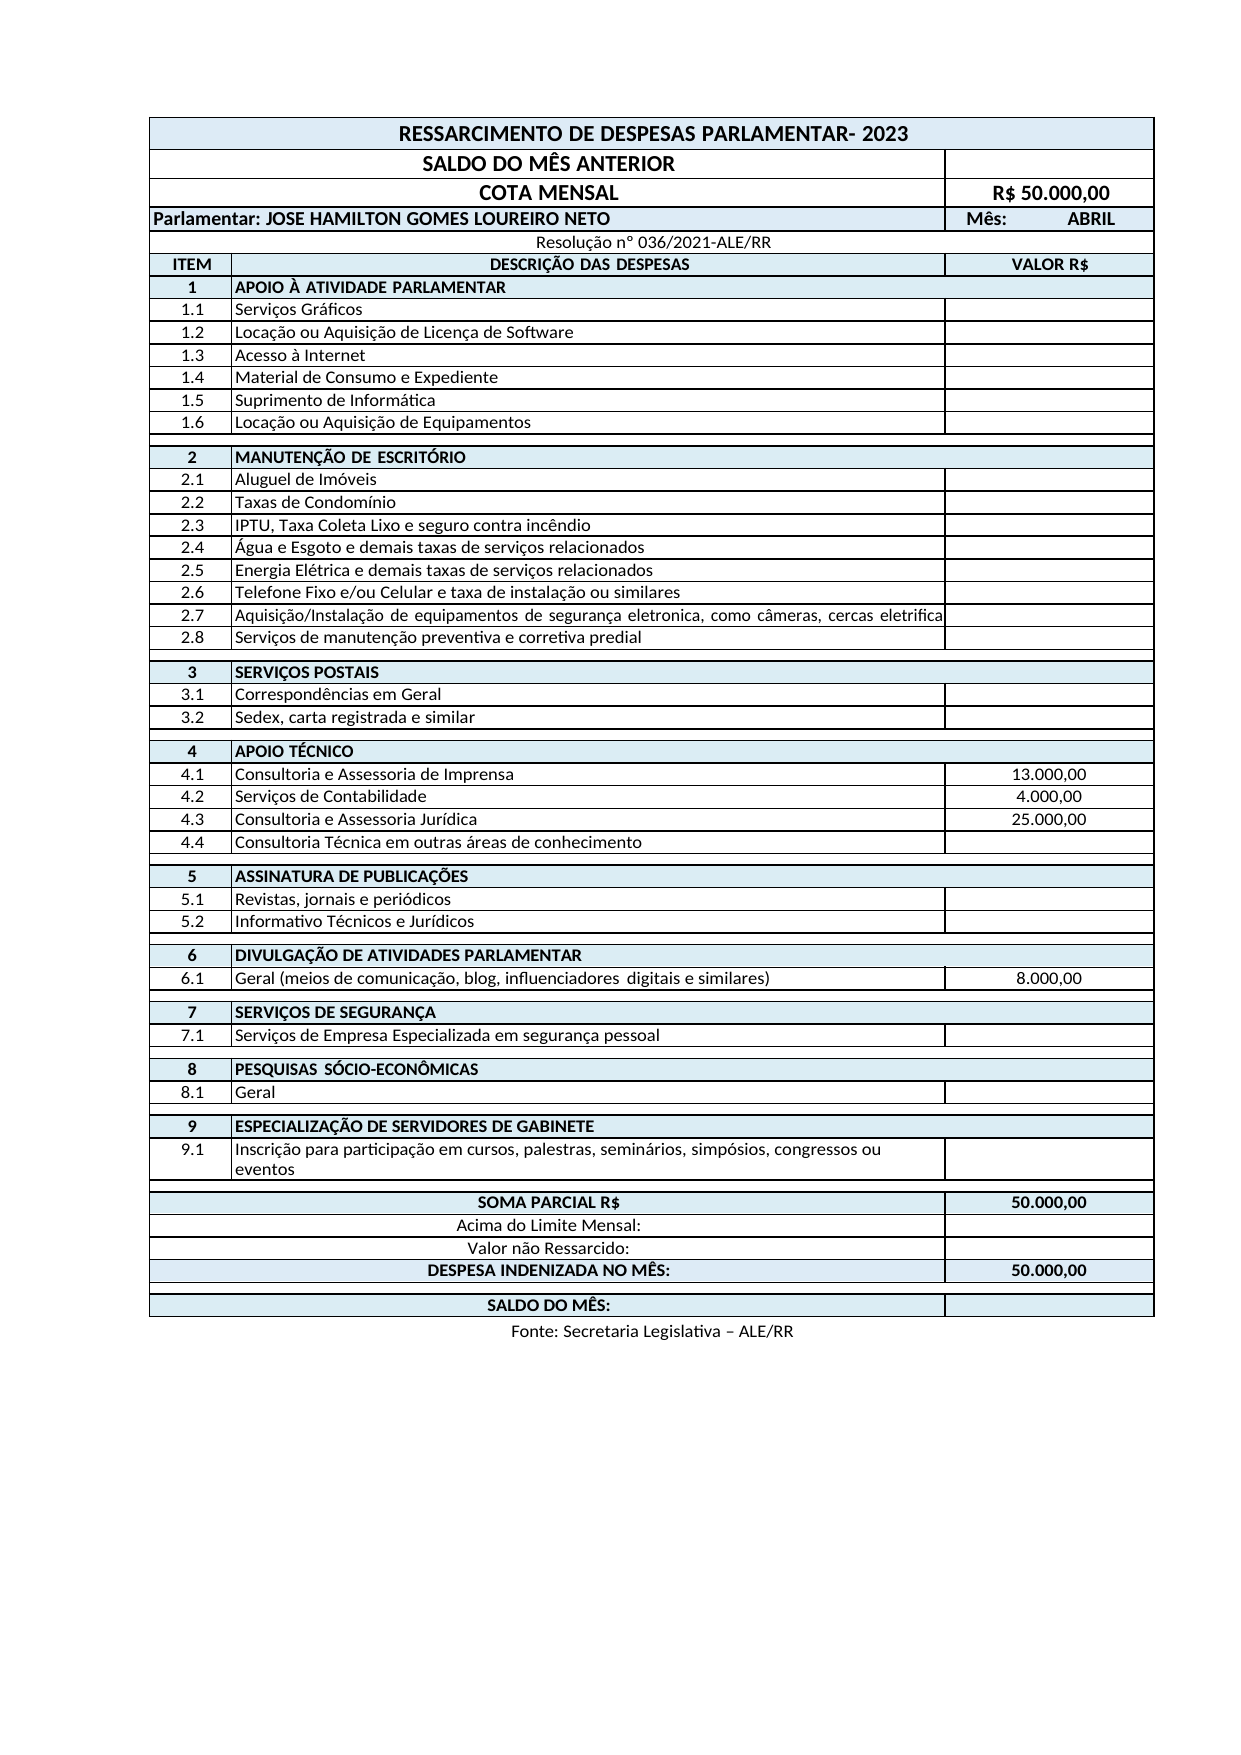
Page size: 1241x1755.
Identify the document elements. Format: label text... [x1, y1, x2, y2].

table_header RESSARCIMENTO DE DESPESAS PARLAMENTAR- 2023 [150, 118, 1153, 149]
table_cell 9 [150, 1116, 231, 1137]
table_cell 2.4 [150, 537, 231, 558]
table_cell Mês: ABRIL [946, 208, 1153, 230]
table_cell Aluguel de Imóveis [232, 469, 944, 490]
table_cell ESPECIALIZAÇÃO DE SERVIDORES DE GABINETE [232, 1116, 1153, 1137]
table_cell 5.2 [150, 911, 231, 932]
table_cell Material de Consumo e Expediente [232, 367, 944, 388]
table_cell 25.000,00 [946, 809, 1153, 830]
table_cell [946, 560, 1153, 581]
table_cell 8 [150, 1059, 231, 1080]
table_cell DESPESA INDENIZADA NO MÊS: [150, 1260, 944, 1281]
text Fonte: Secretaria Legislativa – ALE/RR [510, 1320, 794, 1342]
table_cell Locação ou Aquisição de Equipamentos [232, 412, 944, 433]
table_cell [150, 1181, 1153, 1191]
table_cell Taxas de Condomínio [232, 492, 944, 513]
table_cell [946, 627, 1153, 648]
table_cell [150, 934, 1153, 944]
table_cell [946, 299, 1153, 320]
table_cell Parlamentar: JOSE HAMILTON GOMES LOUREIRO NETO [150, 208, 944, 230]
table_cell 3.1 [150, 684, 231, 705]
table_cell [946, 684, 1153, 705]
table_cell ASSINATURA DE PUBLICAÇÕES [232, 866, 1153, 887]
table_cell [946, 492, 1153, 513]
table_cell Revistas, jornais e periódicos [232, 888, 944, 909]
table_cell Consultoria e Assessoria Jurídica [232, 809, 944, 830]
table_cell Serviços Gráficos [232, 299, 944, 320]
table_cell SOMA PARCIAL R$ [150, 1193, 944, 1213]
table_cell [946, 832, 1153, 853]
table_cell Suprimento de Informática [232, 390, 944, 411]
table_cell 2.2 [150, 492, 231, 513]
table_cell 7 [150, 1002, 231, 1023]
table_cell 8.000,00 [946, 968, 1153, 989]
table_cell 1.4 [150, 367, 231, 388]
table_cell [946, 367, 1153, 388]
table_cell [946, 515, 1153, 535]
table_cell APOIO TÉCNICO [232, 741, 1153, 762]
table_cell Acesso à Internet [232, 345, 944, 366]
table_cell 6 [150, 945, 231, 966]
table_cell 13.000,00 [946, 764, 1153, 785]
table_cell VALOR R$ [946, 254, 1153, 275]
table_cell [946, 469, 1153, 490]
table_cell Resolução nº 036/2021-ALE/RR [150, 232, 1153, 252]
table_cell 1.6 [150, 412, 231, 433]
table_cell [150, 1283, 1153, 1293]
table_cell [946, 322, 1153, 343]
table_cell Informativo Técnicos e Jurídicos [232, 911, 944, 932]
table_cell 8.1 [150, 1082, 231, 1103]
table_cell [150, 650, 1153, 660]
table_cell PESQUISAS SÓCIO-ECONÔMICAS [232, 1059, 1153, 1080]
table_cell APOIO À ATIVIDADE PARLAMENTAR [232, 277, 1153, 298]
table_cell 3 [150, 662, 231, 683]
table_cell SALDO DO MÊS ANTERIOR [150, 150, 944, 177]
table_cell 2.5 [150, 560, 231, 581]
table_cell IPTU, Taxa Coleta Lixo e seguro contra incêndio [232, 515, 944, 535]
table_cell DIVULGAÇÃO DE ATIVIDADES PARLAMENTAR [232, 945, 1153, 966]
table_cell 2 [150, 447, 231, 468]
table_cell 1.3 [150, 345, 231, 366]
table_cell 9.1 [150, 1139, 231, 1179]
table_cell Sedex, carta registrada e similar [232, 707, 944, 728]
table_cell Valor não Ressarcido: [150, 1238, 944, 1259]
table_cell [946, 390, 1153, 411]
table_cell [946, 1025, 1153, 1046]
table_cell [946, 707, 1153, 728]
table_cell 3.2 [150, 707, 231, 728]
table_cell DESCRIÇÃO DAS DESPESAS [232, 254, 944, 275]
table_cell Consultoria Técnica em outras áreas de conhecimento [232, 832, 944, 853]
table_cell 4.2 [150, 786, 231, 807]
table_cell 1.1 [150, 299, 231, 320]
table_cell MANUTENÇÃO DE ESCRITÓRIO [232, 447, 1153, 468]
table_cell [150, 854, 1153, 864]
table_cell 5 [150, 866, 231, 887]
table_cell Geral [232, 1082, 944, 1103]
table_cell Consultoria e Assessoria de Imprensa [232, 764, 944, 785]
table_cell 2.3 [150, 515, 231, 535]
table_cell 1.2 [150, 322, 231, 343]
table_cell SERVIÇOS DE SEGURANÇA [232, 1002, 1153, 1023]
table_cell 2.7 [150, 605, 231, 626]
table_cell [946, 605, 1153, 626]
table_cell [150, 730, 1153, 739]
table_cell Acima do Limite Mensal: [150, 1215, 944, 1236]
table_cell SERVIÇOS POSTAIS [232, 662, 1153, 683]
table_cell Energia Elétrica e demais taxas de serviços relacionados [232, 560, 944, 581]
table_cell 4.1 [150, 764, 231, 785]
table_cell 1.5 [150, 390, 231, 411]
table_cell 6.1 [150, 968, 231, 989]
table_cell [946, 150, 1153, 177]
table_cell R$ 50.000,00 [946, 179, 1153, 206]
table_cell Serviços de manutenção preventiva e corretiva predial [232, 627, 944, 648]
table_cell 50.000,00 [946, 1193, 1153, 1213]
table_cell [150, 1104, 1153, 1114]
table_cell 2.6 [150, 582, 231, 603]
table_cell 1 [150, 277, 231, 298]
table_cell Telefone Fixo e/ou Celular e taxa de instalação ou similares [232, 582, 944, 603]
table_cell 5.1 [150, 888, 231, 909]
table_cell [946, 582, 1153, 603]
table_cell Geral (meios de comunicação, blog, influenciadores digitais e similares) [232, 968, 944, 989]
table_cell [946, 537, 1153, 558]
table_cell [946, 1082, 1153, 1103]
table_cell 4.4 [150, 832, 231, 853]
table_cell [150, 1047, 1153, 1057]
table_cell Inscrição para participação em cursos, palestras, seminários, simpósios, congressos ou eventos [232, 1139, 944, 1179]
table_cell [150, 435, 1153, 445]
table_cell 4.000,00 [946, 786, 1153, 807]
table_cell [946, 1238, 1153, 1259]
table_cell Serviços de Empresa Especializada em segurança pessoal [232, 1025, 944, 1046]
table_cell Correspondências em Geral [232, 684, 944, 705]
table_cell Água e Esgoto e demais taxas de serviços relacionados [232, 537, 944, 558]
table_cell ITEM [150, 254, 231, 275]
table_cell [946, 1139, 1153, 1179]
table_cell SALDO DO MÊS: [150, 1295, 944, 1316]
table_cell [946, 1295, 1153, 1316]
table_cell 50.000,00 [946, 1260, 1153, 1281]
table_cell [946, 412, 1153, 433]
table_cell Aquisição/Instalação de equipamentos de segurança eletronica, como câmeras, cercas eletrifica [232, 605, 944, 626]
table_cell [946, 1215, 1153, 1236]
table_cell 2.8 [150, 627, 231, 648]
table_cell 7.1 [150, 1025, 231, 1046]
table_cell [946, 345, 1153, 366]
table_cell Locação ou Aquisição de Licença de Software [232, 322, 944, 343]
table_cell Serviços de Contabilidade [232, 786, 944, 807]
table_cell COTA MENSAL [150, 179, 944, 206]
table_cell [946, 888, 1153, 909]
table_cell 2.1 [150, 469, 231, 490]
table_cell 4.3 [150, 809, 231, 830]
table_cell [946, 911, 1153, 932]
table_cell [150, 991, 1153, 1001]
table_cell 4 [150, 741, 231, 762]
